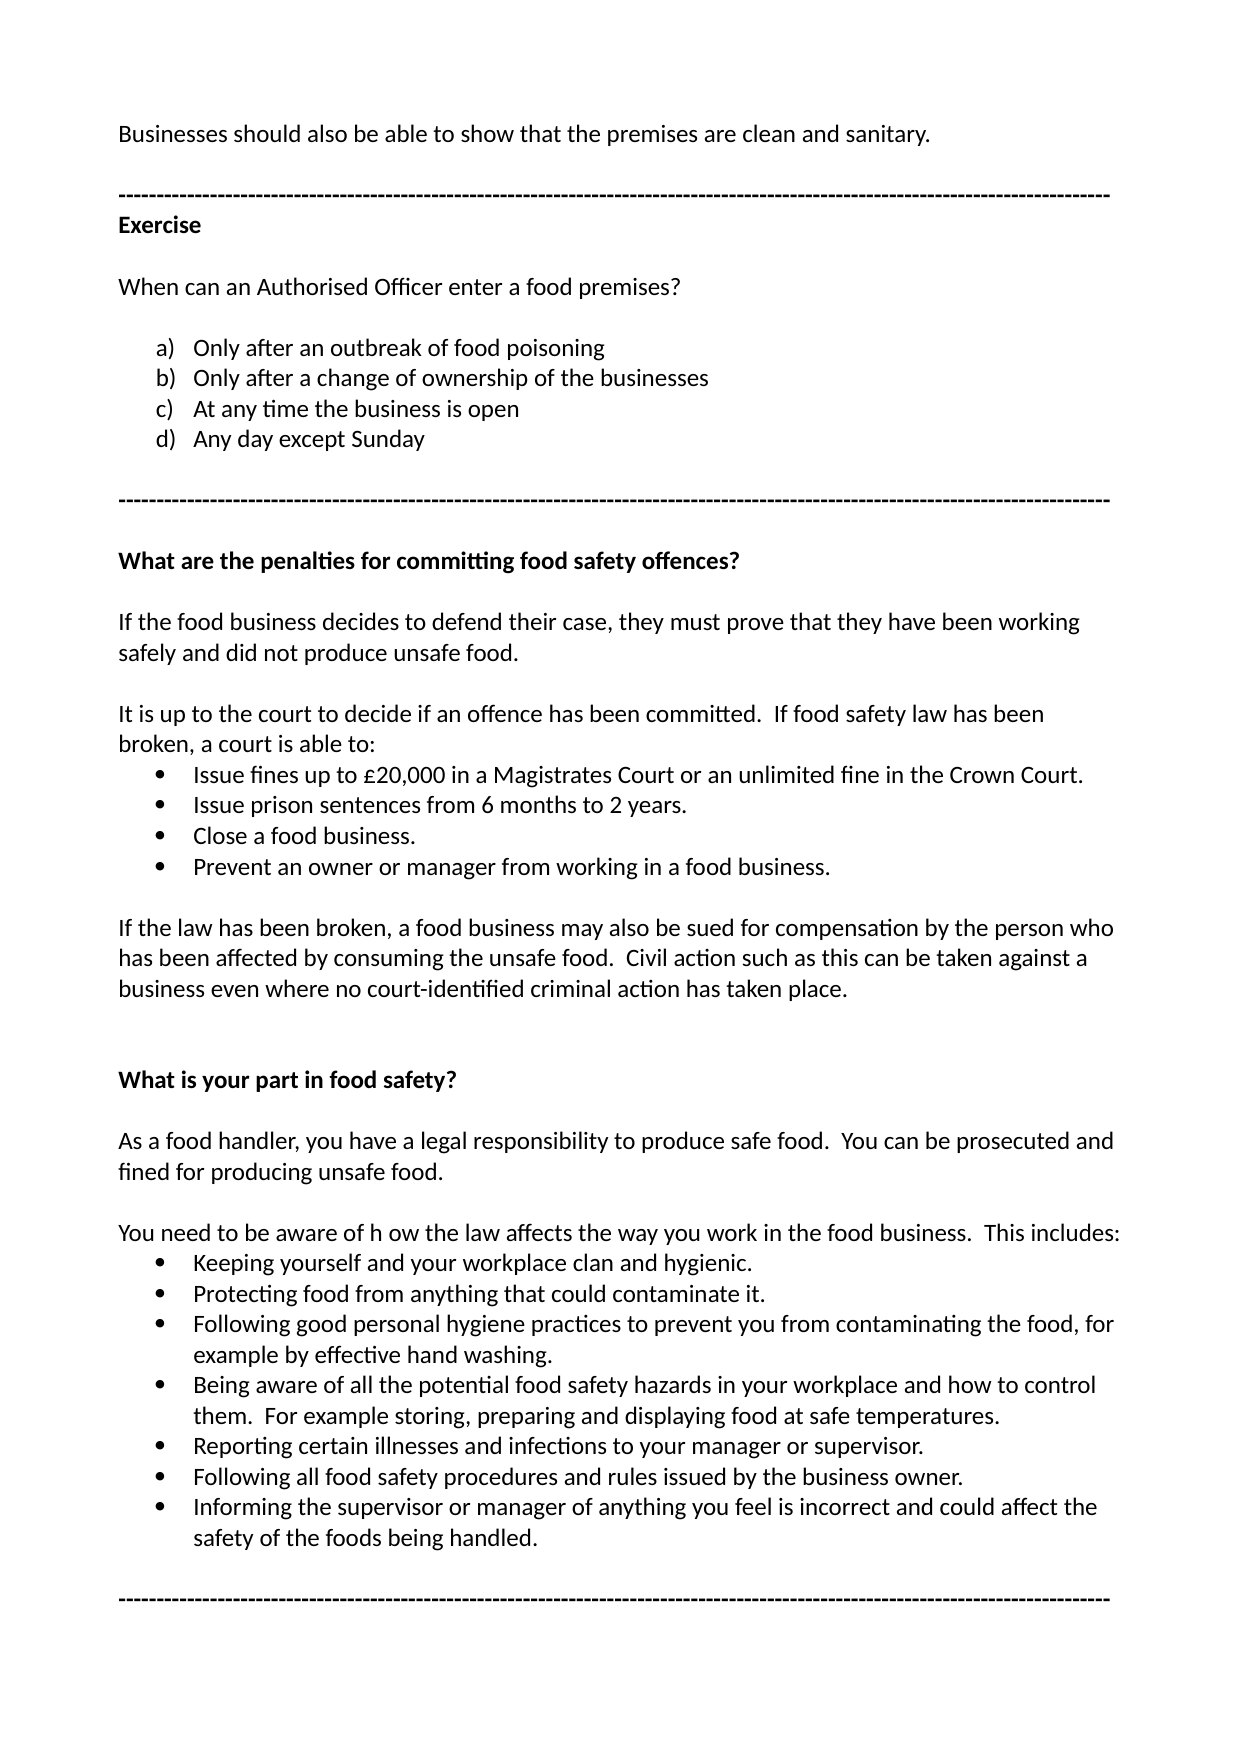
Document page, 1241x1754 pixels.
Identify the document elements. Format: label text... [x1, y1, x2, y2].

text When can an Authorised Officer enter a food premises? [118, 271, 1122, 301]
list Protecting food from anything that could contaminate it. [156, 1278, 1122, 1308]
text If the law has been broken, a food business may also be sued for compensation by the person who has been affected by consuming the unsafe food. Civil action such as this can be taken against a business even where no court-identified criminal action has taken place. [118, 912, 1122, 1003]
text Exercise [118, 210, 1122, 240]
text ---------------------------------------------------------------------------------------------------------------------------------- [118, 1583, 1122, 1614]
text Businesses should also be able to show that the premises are clean and sanitary. [118, 118, 1122, 149]
text You need to be aware of h ow the law affects the way you work in the food business. This includes: [118, 1217, 1122, 1247]
list Keeping yourself and your workplace clan and hygienic. [156, 1247, 1122, 1278]
list Prevent an owner or manager from working in a food business. [156, 851, 1122, 881]
text ---------------------------------------------------------------------------------------------------------------------------------- [118, 484, 1122, 515]
list Following all food safety procedures and rules issued by the business owner. [156, 1461, 1122, 1492]
text It is up to the court to decide if an offence has been committed. If food safety law has been broken, a court is able to: [118, 698, 1122, 759]
text ---------------------------------------------------------------------------------------------------------------------------------- [118, 179, 1122, 210]
list Following good personal hygiene practices to prevent you from contaminating the food, for example by effective hand washing. [156, 1308, 1122, 1369]
list Reporting certain illnesses and infections to your manager or supervisor. [156, 1431, 1122, 1461]
list Only after an outbreak of food poisoning [156, 332, 1122, 362]
list Informing the supervisor or manager of anything you feel is incorrect and could affect the safety of the foods being handled. [156, 1492, 1122, 1553]
list Being aware of all the potential food safety hazards in your workplace and how to control them. For example storing, preparing and displaying food at safe temperatures. [156, 1369, 1122, 1431]
text What is your part in food safety? [118, 1064, 1122, 1095]
list Issue prison sentences from 6 months to 2 years. [156, 789, 1122, 820]
list Only after a change of ownership of the businesses [156, 362, 1122, 393]
list Issue fines up to £20,000 in a Magistrates Court or an unlimited fine in the Crown Court. [156, 759, 1122, 789]
list Close a food business. [156, 820, 1122, 851]
text As a food handler, you have a legal responsibility to produce safe food. You can be prosecuted and fined for producing unsafe food. [118, 1125, 1122, 1186]
text What are the penalties for committing food safety offences? [118, 545, 1122, 576]
list At any time the business is open [156, 393, 1122, 423]
list Any day except Sunday [156, 423, 1122, 454]
text If the food business decides to defend their case, they must prove that they have been working safely and did not produce unsafe food. [118, 606, 1122, 667]
